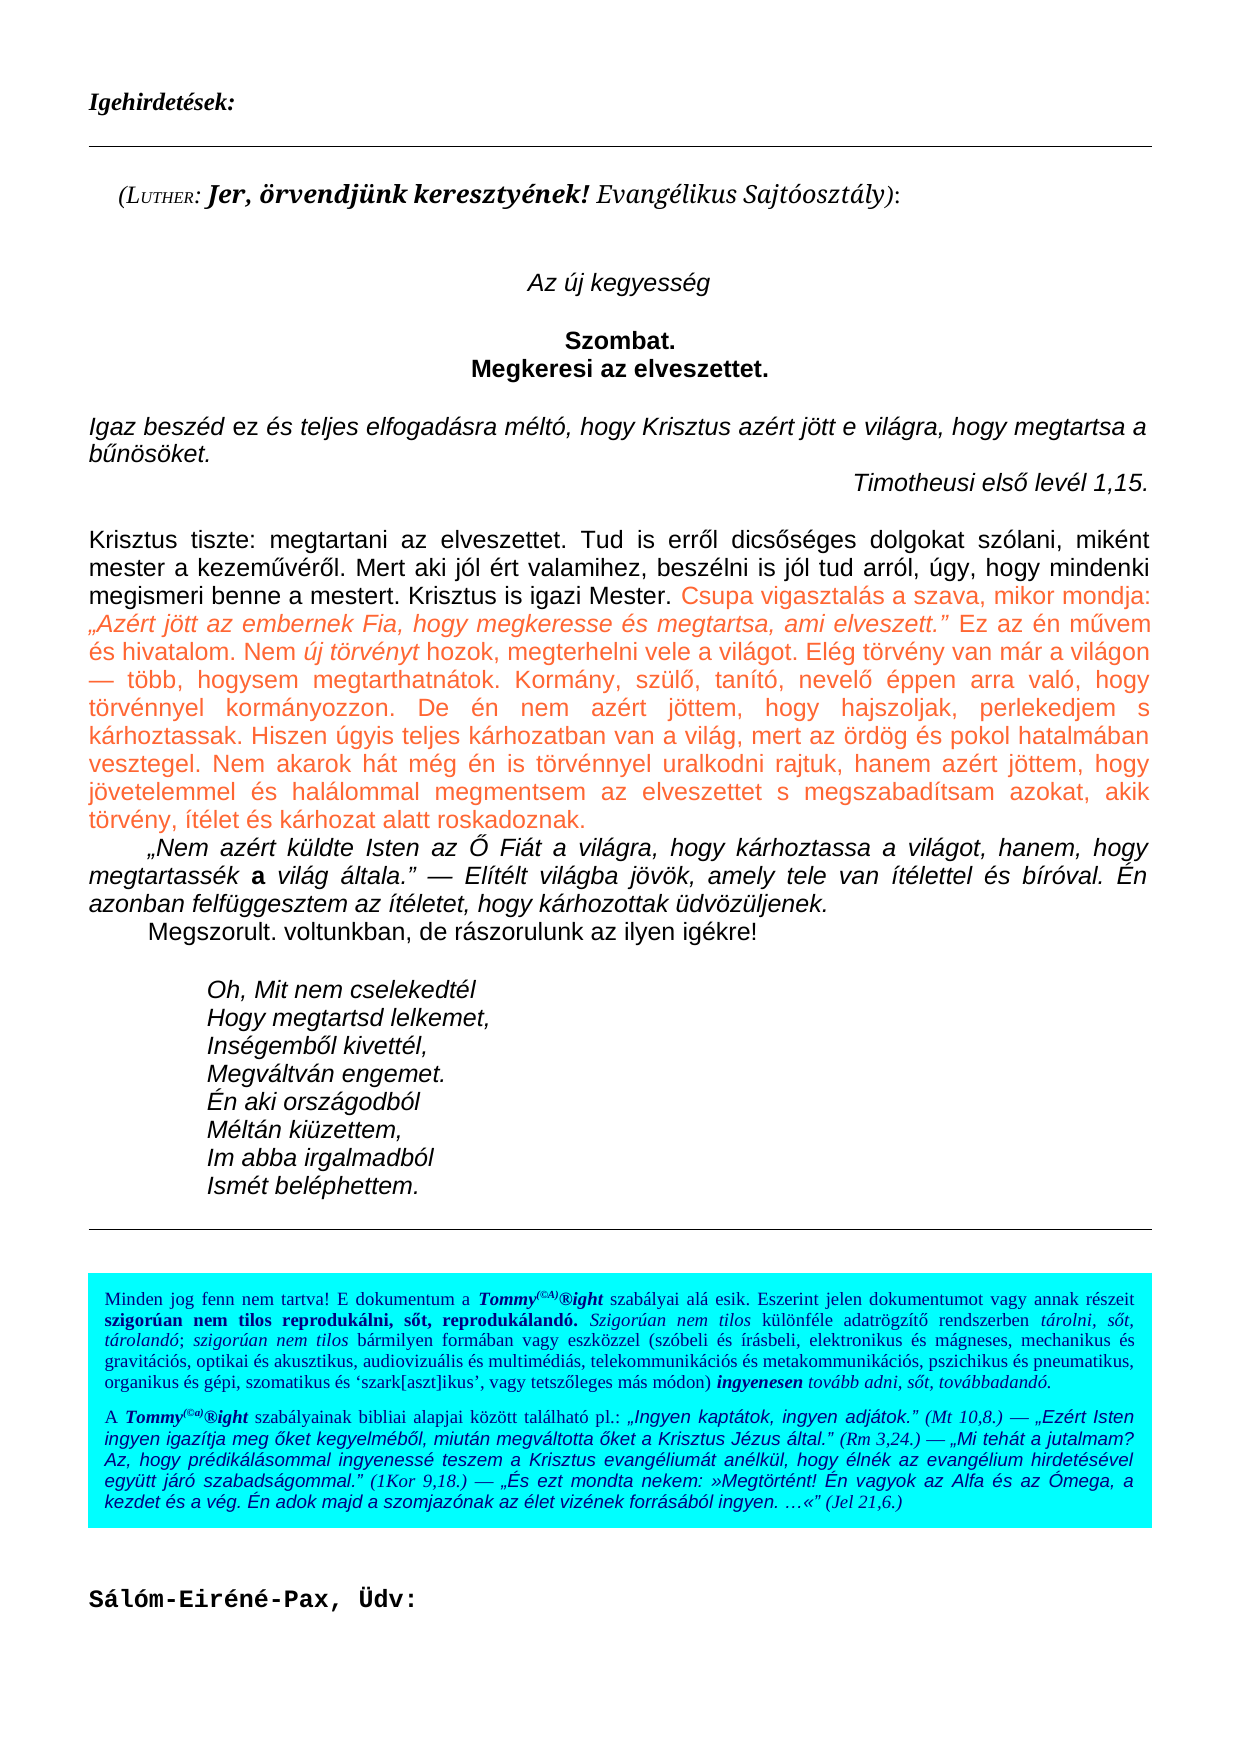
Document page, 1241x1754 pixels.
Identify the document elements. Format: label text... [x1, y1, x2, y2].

text Igaz beszéd ez és teljes elfogadásra méltó, hogy Krisztus azért jött e világra, hogy megtartsa a bűnösöket. [88, 412, 1152, 468]
text (Luther: Jer, örvendjünk keresztyének! Evangélikus Sajtóosztály): [88, 147, 1152, 240]
text Igehirdetések: [88, 88, 1152, 116]
text Oh, Mit nem cselekedtél Hogy megtartsd lelkemet, Inségemből kivettél, Megváltván engemet. Én aki országodból Méltán kiüzettem, Im abba irgalmadból Ismét beléphettem. [207, 976, 1152, 1200]
text Minden jog fenn nem tartva! E dokumentum a Tommy(©A)®ight szabályai alá esik. Eszerint jelen dokumentumot vagy annak részeit szigorúan nem tilos reprodukálni, sőt, reprodukálandó. Szigorúan nem tilos különféle adatrögzítő rendszerben tárolni, sőt, tárolandó; szigorúan nem tilos bármilyen formában vagy eszközzel (szóbeli és írásbeli, elektronikus és mágneses, mechanikus és gravitációs, optikai és akusztikus, audiovizuális és multimédiás, telekommunikációs és metakommunikációs, pszichikus és pneumatikus, organikus és gépi, szomatikus és ‘szark[aszt]ikus’, vagy tetszőleges más módon) ingyenesen tovább adni, sőt, továbbadandó. [90, 1274, 1151, 1391]
text A Tommy(©a)®ight szabályainak bibliai alapjai között található pl.: „Ingyen kaptátok, ingyen adjátok.” (Mt 10,8.) ― „Ezért Isten ingyen igazítja meg őket kegyelméből, miután megváltotta őket a Krisztus Jézus által.” (Rm 3,24.) ― „Mi tehát a jutalmam? Az, hogy prédikálásommal ingyenessé teszem a Krisztus evangéliumát anélkül, hogy élnék az evangélium hirdetésével együtt járó szabadságommal.” (1Kor 9,18.) ― „És ezt mondta nekem: »Megtörtént! Én vagyok az Alfa és az Ómega, a kezdet és a vég. Én adok majd a szomjazónak az élet vizének forrásából ingyen. …«” (Jel 21,6.) [90, 1391, 1151, 1527]
text Krisztus tiszte: megtartani az elveszettet. Tud is erről dicsőséges dolgokat szólani, miként mester a kezeművéről. Mert aki jól ért valamihez, beszélni is jól tud arról, úgy, hogy mindenki megismeri benne a mestert. Krisztus is igazi Mester. Csupa vigasztalás a szava, mikor mondja: „Azért jött az embernek Fia, hogy megkeresse és megtartsa, ami elveszett.” Ez az én művem és hivatalom. Nem új törvényt hozok, megterhelni vele a világot. Elég törvény van már a világon — több, hogysem megtarthatnátok. Kormány, szülő, tanító, nevelő éppen arra való, hogy törvénnyel kormányozzon. De én nem azért jöttem, hogy hajszoljak, perlekedjem s kárhoztassak. Hiszen úgyis teljes kárhozatban van a világ, mert az ördög és pokol hatalmában vesztegel. Nem akarok hát még én is törvénnyel uralkodni rajtuk, hanem azért jöttem, hogy jövetelemmel és halálommal megmentsem az elveszettet s megszabadítsam azokat, akik törvény, ítélet és kárhozat alatt roskadoznak. [88, 526, 1152, 834]
text Megszorult. voltunkban, de rászorulunk az ilyen igékre! [88, 918, 1152, 946]
text Az új kegyesség [88, 269, 1152, 297]
text Timotheusi első levél 1,15. [88, 468, 1152, 496]
text Sálóm-Eiréné-Pax, Üdv: [88, 1587, 1152, 1615]
text Szombat. Megkeresi az elveszettet. [88, 327, 1152, 383]
text „Nem azért küldte Isten az Ő Fiát a világra, hogy kárhoztassa a világot, hanem, hogy megtartassék a világ általa.” — Elítélt világba jövök, amely tele van ítélettel és bíróval. Én azonban felfüggesztem az ítéletet, hogy kárhozottak üdvözüljenek. [88, 834, 1152, 918]
